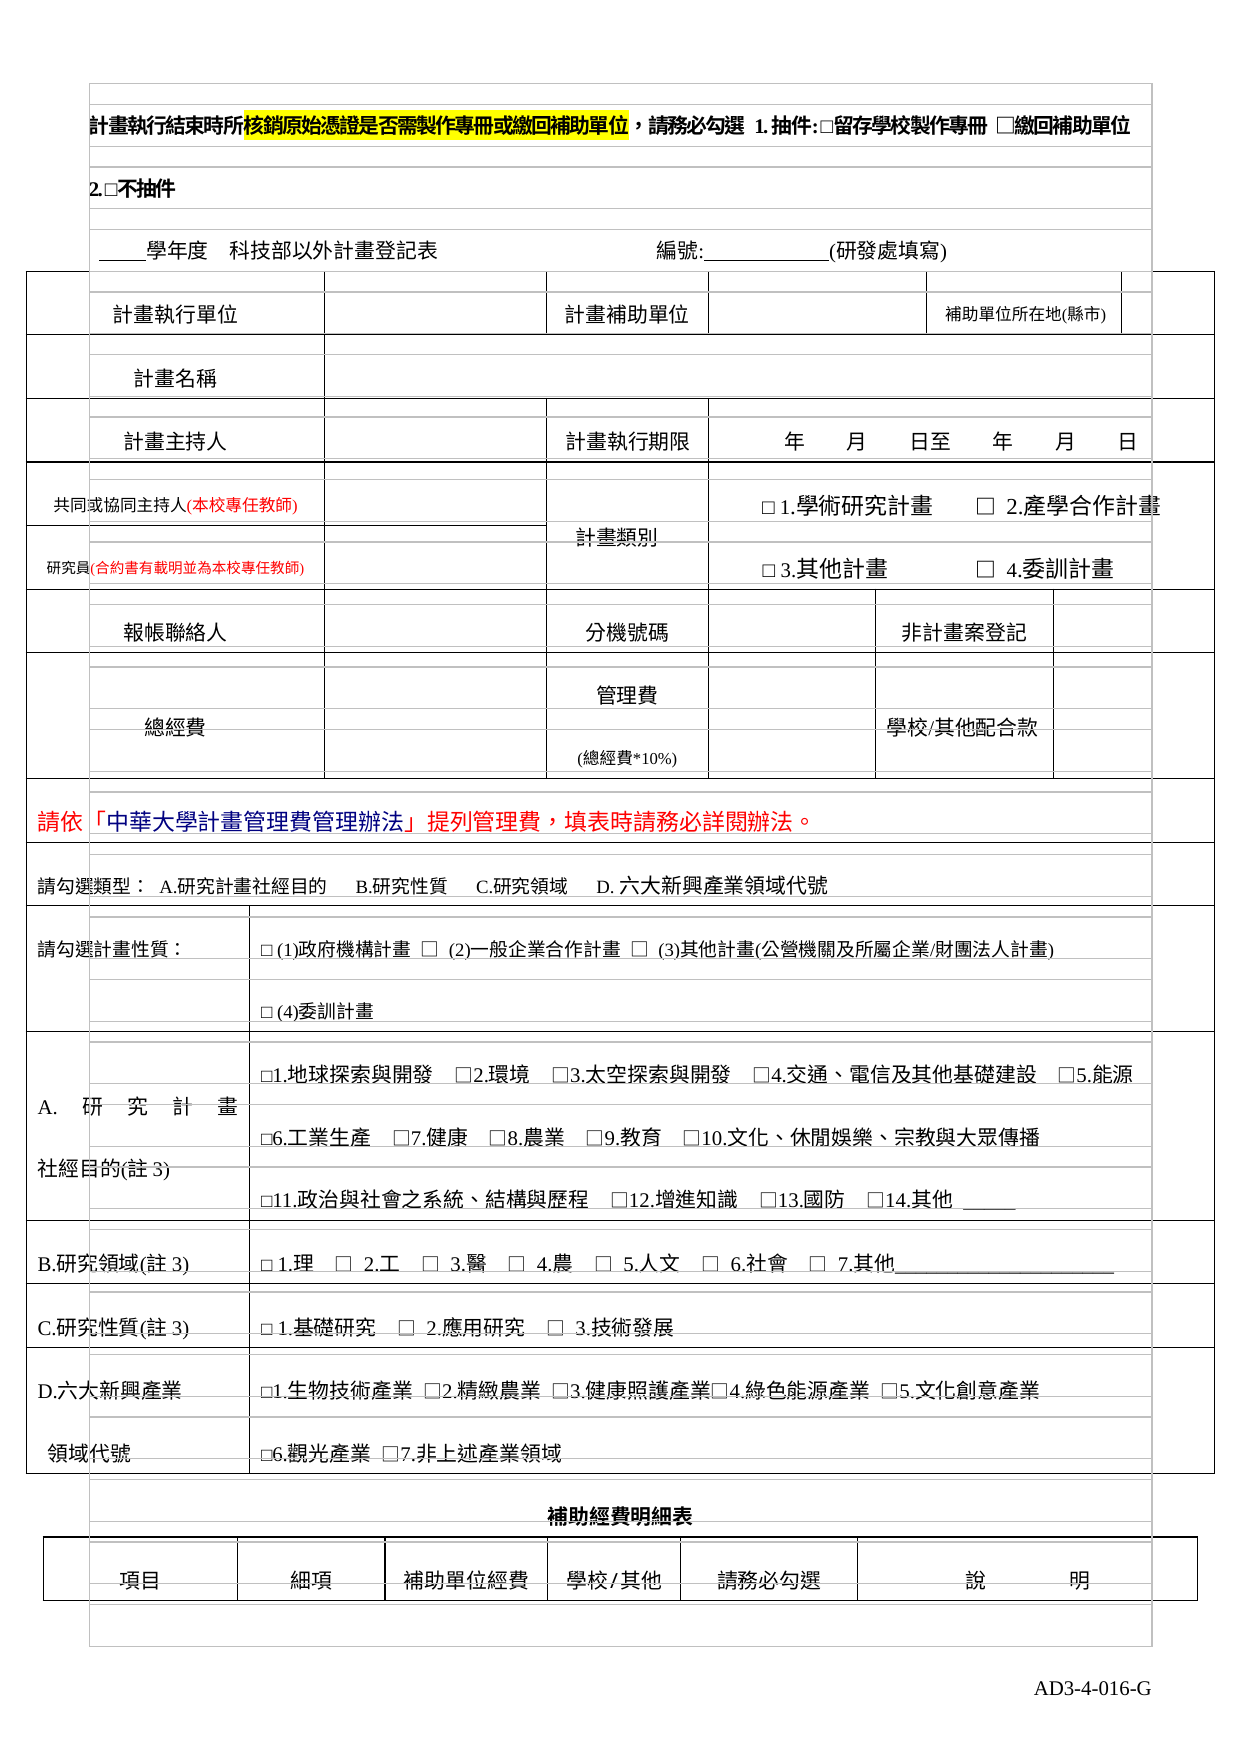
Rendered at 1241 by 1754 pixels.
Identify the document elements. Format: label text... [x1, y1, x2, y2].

table_cell [325, 668, 546, 708]
table_header 項目 [90, 1584, 237, 1600]
table_cell 請依「中華大學計畫管理費管理辦法」提列管理費，填表時請務必詳閱辦法。 [90, 834, 1151, 842]
table_cell [90, 399, 324, 416]
table_cell 請勾選計畫性質： [90, 906, 249, 916]
table_cell [325, 584, 546, 588]
table_cell 研究員(合約書有載明並為本校專任教師) [90, 543, 324, 583]
table_cell 分機號碼 [547, 605, 708, 646]
table_cell 計畫類別 [547, 480, 708, 521]
table_cell D.六大新興產業 領域代號 [90, 1348, 249, 1354]
table_cell [325, 418, 546, 458]
table_cell [250, 1147, 1151, 1166]
table_cell 研究員(合約書有載明並為本校專任教師) [27, 526, 89, 588]
table_cell D.六大新興產業 領域代號 [27, 1348, 89, 1473]
table_cell 請勾選類型： A.研究計畫社經目的 B.研究性質 C.研究領域 D. 六大新興產業領域代號 [90, 855, 1151, 896]
table_cell B.研究領域(註3) [90, 1272, 249, 1283]
table_cell □1.生物技術產業 □2.精緻農業 □3.健康照護產業□4.綠色能源產業 □5.文化創意產業 □6.觀光產業 □7.非上述產業領域 [250, 1348, 1151, 1354]
table_header [709, 293, 926, 333]
table_cell □ 1.學術研究計畫 □ 2.產學合作計畫 □ 3.其他計畫 □ 4.委訓計畫…… [709, 463, 1151, 479]
table_cell 共同或協同主持人(本校專任教師) [90, 463, 324, 479]
table_cell [709, 668, 875, 708]
table_cell 請勾選計畫性質： [27, 906, 89, 1031]
table_cell 請勾選計畫性質： [90, 1022, 249, 1031]
table_cell □ 1.學術研究計畫 □ 2.產學合作計畫 □ 3.其他計畫 □ 4.委訓計畫…… [709, 584, 1151, 588]
table_cell [547, 590, 708, 604]
table_header [1153, 272, 1214, 334]
table_header [1122, 293, 1151, 333]
table_cell [1054, 730, 1151, 771]
table_cell 計畫類別 [547, 584, 708, 588]
table_cell [250, 1032, 1151, 1041]
table_cell [325, 480, 546, 521]
table_cell 請勾選類型： A.研究計畫社經目的 B.研究性質 C.研究領域 D. 六大新興產業領域代號 [1153, 843, 1214, 905]
table_cell □1.生物技術產業 □2.精緻農業 □3.健康照護產業□4.綠色能源產業 □5.文化創意產業 □6.觀光產業 □7.非上述產業領域 [250, 1418, 1151, 1458]
table_cell [1153, 1032, 1214, 1220]
table_cell □ 1.基礎研究 □ 2.應用研究 □ 3.技術發展 [250, 1293, 1151, 1333]
table_cell D.六大新興產業 領域代號 [90, 1418, 249, 1458]
table_header 請務必勾選 [681, 1543, 857, 1583]
table_cell 請勾選類型： A.研究計畫社經目的 B.研究性質 C.研究領域 D. 六大新興產業領域代號 [90, 897, 1151, 905]
table_cell 請依「中華大學計畫管理費管理辦法」提列管理費，填表時請務必詳閱辦法。 [1153, 779, 1214, 842]
table_cell 研究員(合約書有載明並為本校專任教師) [90, 584, 324, 588]
table_cell □ 1.學術研究計畫 □ 2.產學合作計畫 □ 3.其他計畫 □ 4.委訓計畫…… [1153, 463, 1214, 588]
table_cell (總經費*10%) [547, 730, 708, 771]
table_cell [325, 730, 546, 771]
table_header 項目 [145, 1578, 156, 1582]
table_cell [90, 335, 324, 354]
table_cell □11.政治與社會之系統、結構與歷程 □12.增進知識 □13.國防 □14.其他 _____ [250, 1168, 1151, 1208]
table_cell A.研究計畫 社經目的(註3) [90, 1147, 249, 1166]
table_cell [1153, 1221, 1214, 1283]
table_cell [250, 1221, 1151, 1229]
table_cell [250, 1272, 1151, 1283]
table_header [547, 272, 708, 291]
table_cell 報帳聯絡人 [90, 605, 324, 646]
table_cell [1153, 399, 1214, 461]
table_cell 管理費 [547, 668, 708, 708]
table_cell [325, 399, 546, 416]
table_cell □1.生物技術產業 □2.精緻農業 □3.健康照護產業□4.綠色能源產業 □5.文化創意產業 □6.觀光產業 □7.非上述產業領域 [250, 1397, 1151, 1416]
table_cell 計畫執行期限 [547, 418, 708, 458]
table_cell [709, 399, 1151, 416]
table_cell □ 1.理 □ 2.工 □ 3.醫 □ 4.農 □ 5.人文 □ 6.社會 □ 7.其他_____________________ [250, 1230, 1151, 1271]
table_cell [250, 1084, 1151, 1104]
table_header 說 明 [858, 1543, 1151, 1583]
table_cell 共同或協同主持人(本校專任教師) [27, 463, 89, 525]
table_cell [876, 647, 1053, 652]
table_cell 請勾選計畫性質： [90, 918, 249, 958]
table_header 項目 [145, 1573, 156, 1577]
table_cell [709, 590, 875, 604]
table_cell [1153, 906, 1214, 1031]
table_cell □ 1.學術研究計畫 □ 2.產學合作計畫 □ 3.其他計畫 □ 4.委訓計畫…… [709, 480, 1151, 521]
table_cell [1153, 335, 1214, 398]
table_header 細項 [238, 1584, 384, 1600]
table_cell □6.工業生產 □7.健康 □8.農業 □9.教育 □10.文化、休閒娛樂、宗教與大眾傳播 [250, 1105, 1151, 1146]
table_cell [547, 772, 708, 778]
table_cell 總經費 [27, 653, 89, 778]
table_cell [1054, 653, 1151, 666]
table_cell [325, 772, 546, 778]
text [90, 84, 1151, 104]
table_header [90, 272, 324, 291]
table_cell A.研究計畫 社經目的(註3) [90, 1043, 249, 1083]
text [90, 147, 1151, 166]
table_header 計畫執行單位 [90, 293, 324, 333]
table_cell 請依「中華大學計畫管理費管理辦法」提列管理費，填表時請務必詳閱辦法。 [90, 779, 1151, 791]
text 補助經費明細表 [90, 1474, 1151, 1479]
table_cell [709, 730, 875, 771]
table_header 項目 [90, 1543, 237, 1583]
table_cell 請勾選類型： A.研究計畫社經目的 B.研究性質 C.研究領域 D. 六大新興產業領域代號 [90, 843, 1151, 854]
table_cell [547, 709, 708, 729]
table_cell [709, 647, 875, 652]
table_header [1122, 272, 1151, 291]
text [90, 209, 1151, 229]
table_header 說 明 [858, 1584, 1151, 1600]
table_cell [325, 463, 546, 479]
table_cell D.六大新興產業 領域代號 [90, 1355, 249, 1396]
table_cell A.研究計畫 社經目的(註3) [90, 1032, 249, 1041]
table_cell □ 1.學術研究計畫 □ 2.產學合作計畫 □ 3.其他計畫 □ 4.委訓計畫…… [709, 543, 1151, 583]
table_cell [1054, 647, 1151, 652]
table_cell A.研究計畫 社經目的(註3) [27, 1032, 89, 1220]
table_cell C.研究性質(註3) [90, 1293, 249, 1333]
table_cell A.研究計畫 社經目的(註3) [90, 1084, 249, 1104]
table_cell C.研究性質(註3) [90, 1284, 249, 1291]
table_cell 學校/其他配合款 [876, 653, 1053, 666]
table_cell [547, 653, 708, 666]
table_cell □1.地球探索與開發 □2.環境 □3.太空探索與開發 □4.交通、電信及其他基礎建設 □5.能源 [250, 1043, 1151, 1083]
table_cell □1.生物技術產業 □2.精緻農業 □3.健康照護產業□4.綠色能源產業 □5.文化創意產業 □6.觀光產業 □7.非上述產業領域 [1153, 1348, 1214, 1473]
table_header [325, 293, 546, 333]
table_cell [250, 1209, 1151, 1220]
table_cell A.研究計畫 社經目的(註3) [90, 1209, 249, 1220]
text 學年度 科技部以外計畫登記表 編號: (研發處填寫) [90, 230, 1151, 271]
table_cell 請勾選計畫性質： [90, 959, 249, 979]
table_cell [27, 590, 89, 652]
table_cell B.研究領域(註3) [90, 1221, 249, 1229]
table_cell □ (4)委訓計畫 [250, 980, 1151, 1021]
table_cell 計畫類別 [547, 463, 708, 479]
table_cell [1153, 653, 1214, 778]
table_header [27, 272, 89, 334]
table_cell [1054, 709, 1151, 729]
table_cell [1054, 590, 1151, 604]
table_cell D.六大新興產業 領域代號 [90, 1459, 249, 1473]
table_cell [250, 1022, 1151, 1031]
table_cell [547, 399, 708, 416]
table_cell [547, 647, 708, 652]
table_header 說 明 [1153, 1538, 1197, 1600]
table_cell □ (1)政府機構計畫 □ (2)一般企業合作計畫 □ (3)其他計畫(公營機關及所屬企業/財團法人計畫) [250, 918, 1151, 958]
table_cell 請勾選計畫性質： [90, 980, 249, 1021]
table_cell 學校/其他配合款 [876, 668, 1053, 708]
table_header 補助單位經費 [386, 1584, 547, 1600]
text 計畫執行結束時所核銷原始憑證是否需製作專冊或繳回補助單位，請務必勾選 1. 抽件: □留存學校製作專冊 □繳回補助單位 [90, 105, 1151, 146]
table_cell 年 月 日至 年 月 日 [709, 418, 1151, 458]
table_cell [709, 605, 875, 646]
table_cell [709, 653, 875, 666]
table_cell [90, 647, 324, 652]
table_cell 學校/其他配合款 [876, 772, 1053, 778]
table_header 項目 [44, 1538, 89, 1600]
table_cell [325, 355, 1151, 396]
table_cell [27, 399, 89, 461]
table_header [325, 272, 546, 291]
table_cell [1153, 590, 1214, 652]
table_cell 學校/其他配合款 [876, 730, 1053, 771]
table_cell [250, 906, 1151, 916]
table_header 補助單位所在地(縣市) [927, 293, 1121, 333]
table_cell 計畫類別 [547, 543, 708, 583]
table_cell □ 1.基礎研究 □ 2.應用研究 □ 3.技術發展 [250, 1334, 1151, 1347]
table_cell [90, 590, 324, 604]
table_cell 總經費 [90, 668, 324, 708]
table_cell B.研究領域(註3) [90, 1230, 249, 1271]
table_header 請務必勾選 [681, 1584, 857, 1600]
table_cell □1.生物技術產業 □2.精緻農業 □3.健康照護產業□4.綠色能源產業 □5.文化創意產業 □6.觀光產業 □7.非上述產業領域 [250, 1459, 1151, 1473]
table_cell 學校/其他配合款 [876, 709, 1053, 729]
table_cell C.研究性質(註3) [27, 1284, 89, 1347]
table_cell [1054, 668, 1151, 708]
table_header 補助單位經費 [386, 1543, 547, 1583]
table_cell [1054, 605, 1151, 646]
table_header 計畫補助單位 [547, 293, 708, 333]
table_cell [876, 590, 1053, 604]
table_cell 總經費 [90, 653, 324, 666]
table_cell [250, 959, 1151, 979]
table_cell D.六大新興產業 領域代號 [90, 1397, 249, 1416]
table_cell 請依「中華大學計畫管理費管理辦法」提列管理費，填表時請務必詳閱辦法。 [90, 793, 1151, 833]
table_cell 計畫名稱 [90, 355, 324, 396]
table_cell 總經費 [90, 709, 324, 729]
table_cell [709, 709, 875, 729]
table_cell A.研究計畫 社經目的(註3) [90, 1168, 249, 1208]
table_header [927, 272, 1121, 291]
text 補助經費明細表 [90, 1480, 1151, 1521]
table_cell [325, 709, 546, 729]
table_cell C.研究性質(註3) [90, 1334, 249, 1347]
text 2. □不抽件 [90, 168, 1151, 208]
table_cell [325, 590, 546, 604]
table_header 細項 [238, 1543, 384, 1583]
table_cell [325, 526, 546, 541]
table_cell 研究員(合約書有載明並為本校專任教師) [90, 526, 324, 541]
table_cell B.研究領域(註3) [27, 1221, 89, 1283]
table_cell 非計畫案登記 [876, 605, 1053, 646]
table_cell [27, 335, 89, 398]
table_cell [709, 772, 875, 778]
table_cell 請勾選類型： A.研究計畫社經目的 B.研究性質 C.研究領域 D. 六大新興產業領域代號 [27, 843, 89, 905]
table_cell 共同或協同主持人(本校專任教師) [90, 480, 324, 521]
table_cell 計畫主持人 [90, 418, 324, 458]
text 補助經費明細表 [90, 1522, 1151, 1536]
table_cell [325, 653, 546, 666]
table_cell □ 1.學術研究計畫 □ 2.產學合作計畫 □ 3.其他計畫 □ 4.委訓計畫…… [709, 522, 1151, 541]
table_cell [325, 605, 546, 646]
table_cell □ 1.基礎研究 □ 2.應用研究 □ 3.技術發展 [250, 1284, 1151, 1291]
table_cell [1054, 772, 1151, 778]
table_cell 總經費 [90, 772, 324, 778]
table_header [709, 272, 926, 291]
table_cell [325, 647, 546, 652]
table_header 學校/其他單位配合款 [548, 1584, 680, 1600]
table_cell [325, 335, 1151, 354]
table_cell 計畫類別 [547, 522, 708, 541]
table_header 學校/其他單位配合款 [548, 1543, 680, 1583]
table_cell 請依「中華大學計畫管理費管理辦法」提列管理費，填表時請務必詳閱辦法。 [27, 779, 89, 842]
table_cell 總經費 [90, 730, 324, 771]
table_cell A.研究計畫 社經目的(註3) [90, 1105, 249, 1146]
table_cell □ 1.基礎研究 □ 2.應用研究 □ 3.技術發展 [1153, 1284, 1214, 1347]
table_cell □1.生物技術產業 □2.精緻農業 □3.健康照護產業□4.綠色能源產業 □5.文化創意產業 □6.觀光產業 □7.非上述產業領域 [250, 1355, 1151, 1396]
table_cell [325, 543, 546, 583]
